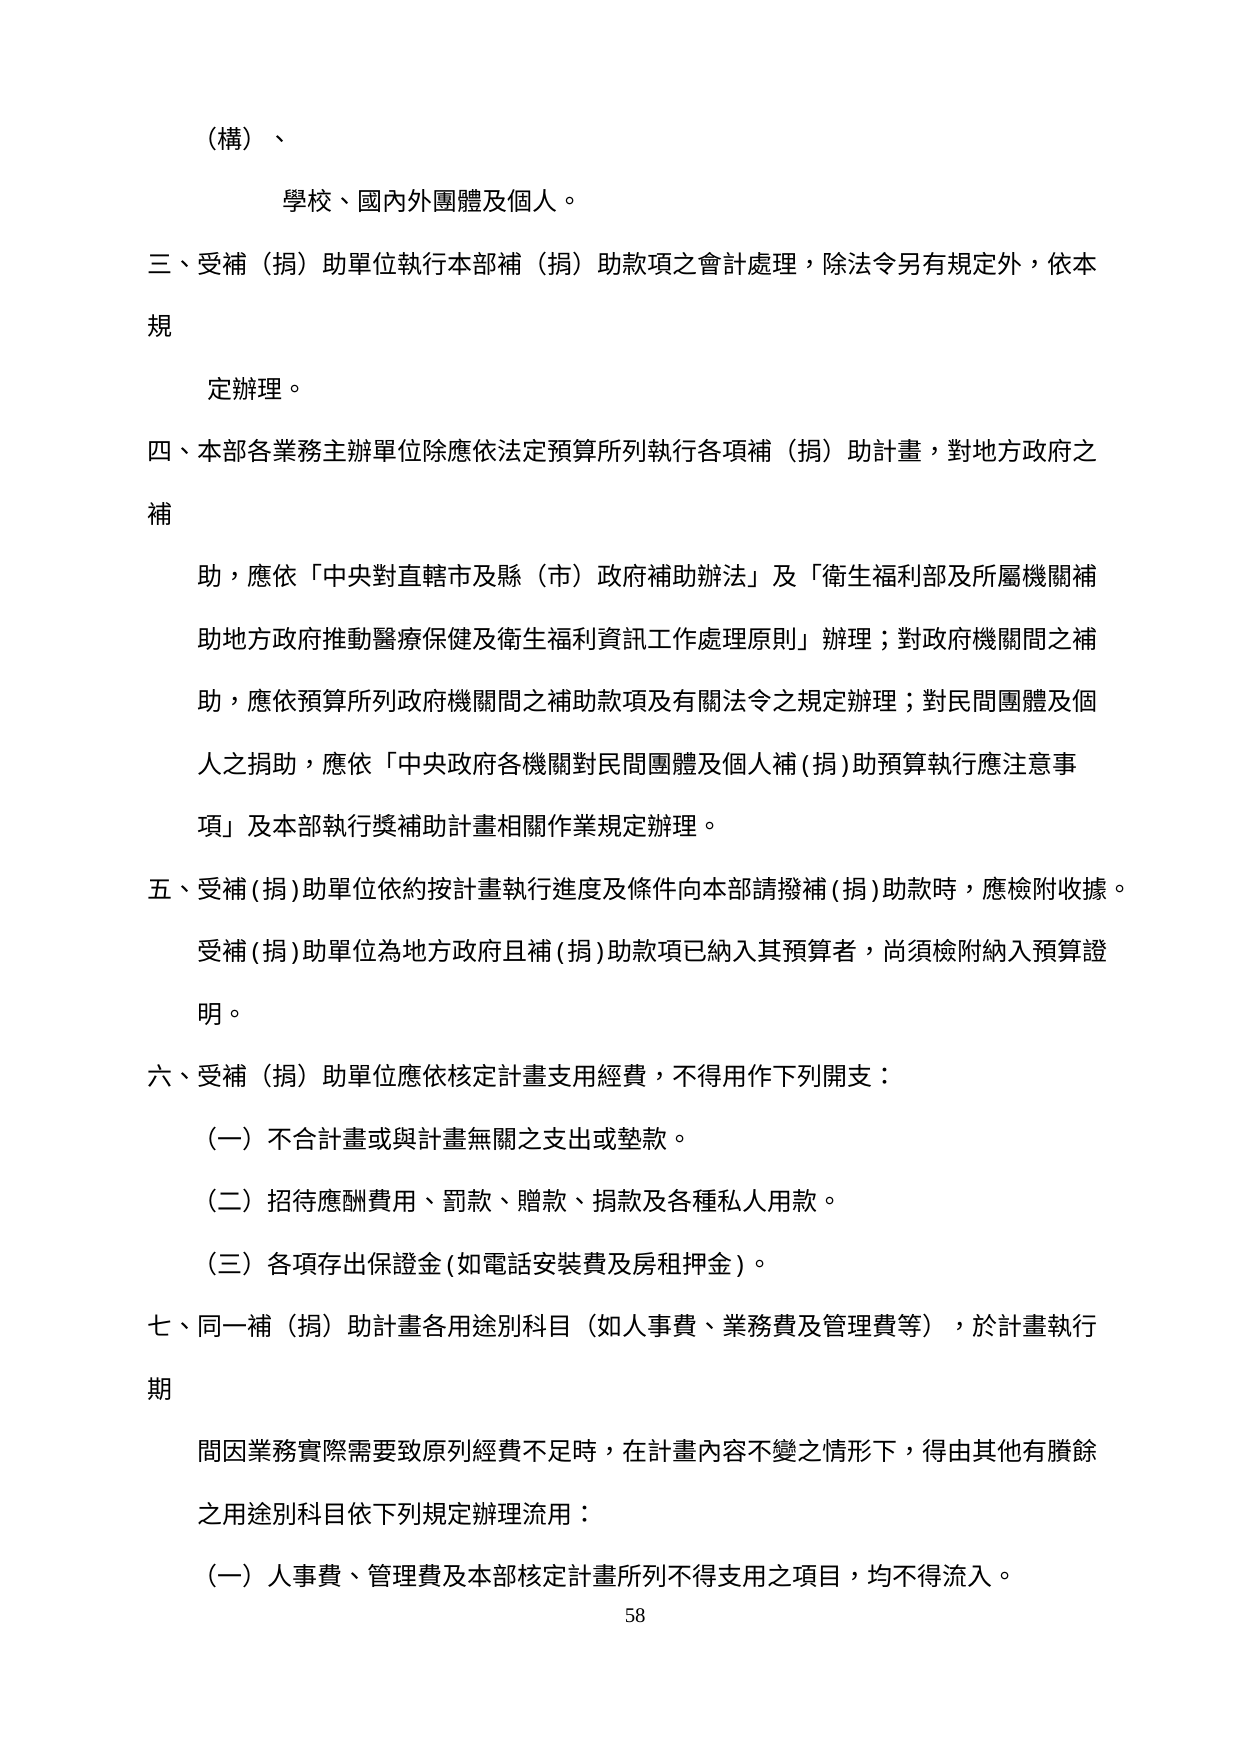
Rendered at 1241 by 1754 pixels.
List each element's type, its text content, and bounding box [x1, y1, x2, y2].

text 四、本部各業務主辦單位除應依法定預算所列執行各項補（捐）助計畫，對地方政府之補 [148, 408, 1122, 533]
text （一）不合計畫或與計畫無關之支出或墊款。 [148, 1096, 1122, 1158]
text 七、同一補（捐）助計畫各用途別科目（如人事費、業務費及管理費等），於計畫執行期 [148, 1283, 1122, 1408]
text 間因業務實際需要致原列經費不足時，在計畫內容不變之情形下，得由其他有賸餘之用途別科目依下列規定辦理流用： [198, 1408, 1122, 1533]
text 定辦理。 [148, 346, 1122, 408]
text （二）招待應酬費用、罰款、贈款、捐款及各種私人用款。 [148, 1158, 1122, 1221]
text 助，應依「中央對直轄市及縣（市）政府補助辦法」及「衛生福利部及所屬機關補助地方政府推動醫療保健及衛生福利資訊工作處理原則」辦理；對政府機關間之補助，應依預算所列政府機關間之補助款項及有關法令之規定辦理；對民間團體及個人之捐助，應依「中央政府各機關對民間團體及個人補(捐)助預算執行應注意事項」及本部執行獎補助計畫相關作業規定辦理。 [198, 533, 1122, 846]
text （構）、 [192, 96, 1122, 158]
text （一）人事費、管理費及本部核定計畫所列不得支用之項目，均不得流入。 [148, 1533, 1122, 1596]
text 五、受補(捐)助單位依約按計畫執行進度及條件向本部請撥補(捐)助款時，應檢附收據。 [148, 846, 1122, 908]
text 學校、國內外團體及個人。 [148, 158, 1122, 221]
text 三、受補（捐）助單位執行本部補（捐）助款項之會計處理，除法令另有規定外，依本規 [148, 221, 1122, 346]
text 受補(捐)助單位為地方政府且補(捐)助款項已納入其預算者，尚須檢附納入預算證明。 [198, 908, 1122, 1033]
text 六、受補（捐）助單位應依核定計畫支用經費，不得用作下列開支： [148, 1033, 1122, 1096]
text （三）各項存出保證金(如電話安裝費及房租押金)。 [148, 1221, 1122, 1283]
